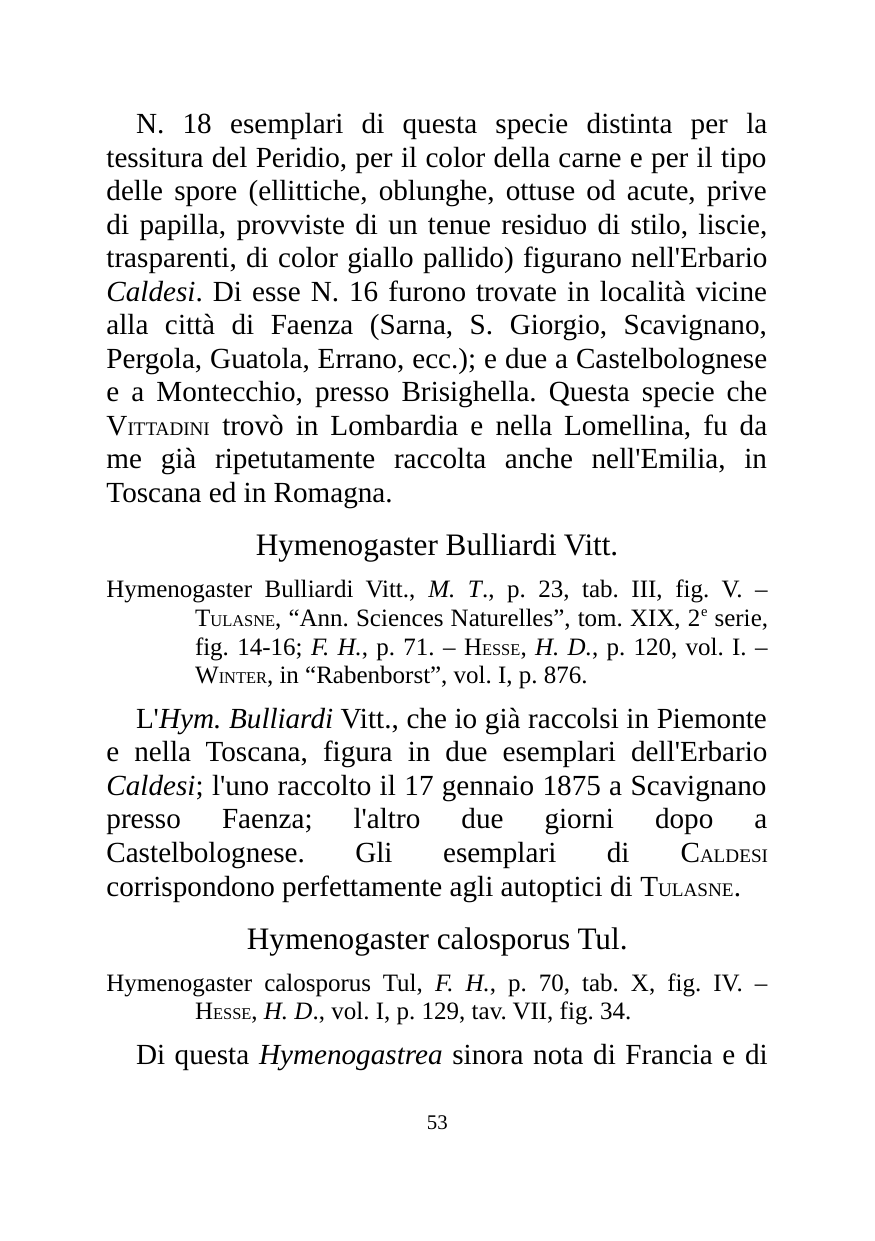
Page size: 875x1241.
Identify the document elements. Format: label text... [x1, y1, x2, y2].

text N. 18 esemplari di questa specie distinta per la tessitura del Peridio, per il color della carne e per il tipo delle spore (ellittiche, oblunghe, ottuse od acute, prive di papilla, provviste di un tenue residuo di stilo, liscie, trasparenti, di color giallo pallido) figurano nell'Erbario Caldesi. Di esse N. 16 furono trovate in località vicine alla città di Faenza (Sarna, S. Giorgio, Scavignano, Pergola, Guatola, Errano, ecc.); e due a Castelbolognese e a Montecchio, presso Brisighella. Questa specie che Vittadini trovò in Lombardia e nella Lomellina, fu da me già ripetutamente raccolta anche nell'Emilia, in Toscana ed in Romagna. [106, 106, 768, 509]
subtitle Hymenogaster Bulliardi Vitt. [106, 526, 768, 562]
subtitle Hymenogaster calosporus Tul. [106, 920, 768, 956]
text Hymenogaster Bulliardi Vitt., M. T., p. 23, tab. III, fig. V. – Tulasne, “Ann. Sciences Naturelles”, tom. XIX, 2e serie, fig. 14-16; F. H., p. 71. – Hesse, H. D., p. 120, vol. I. – Winter, in “Rabenborst”, vol. I, p. 876. [106, 574, 768, 689]
text Di questa Hymenogastrea sinora nota di Francia e di [106, 1037, 768, 1070]
text Hymenogaster calosporus Tul, F. H., p. 70, tab. X, fig. IV. – Hesse, H. D., vol. I, p. 129, tav. VII, fig. 34. [106, 968, 768, 1025]
text L'Hym. Bulliardi Vitt., che io già raccolsi in Piemonte e nella Toscana, figura in due esemplari dell'Erbario Caldesi; l'uno raccolto il 17 gennaio 1875 a Scavignano presso Faenza; l'altro due giorni dopo a Castelbolognese. Gli esemplari di Caldesi corrispondono perfettamente agli autoptici di Tulasne. [106, 701, 768, 902]
